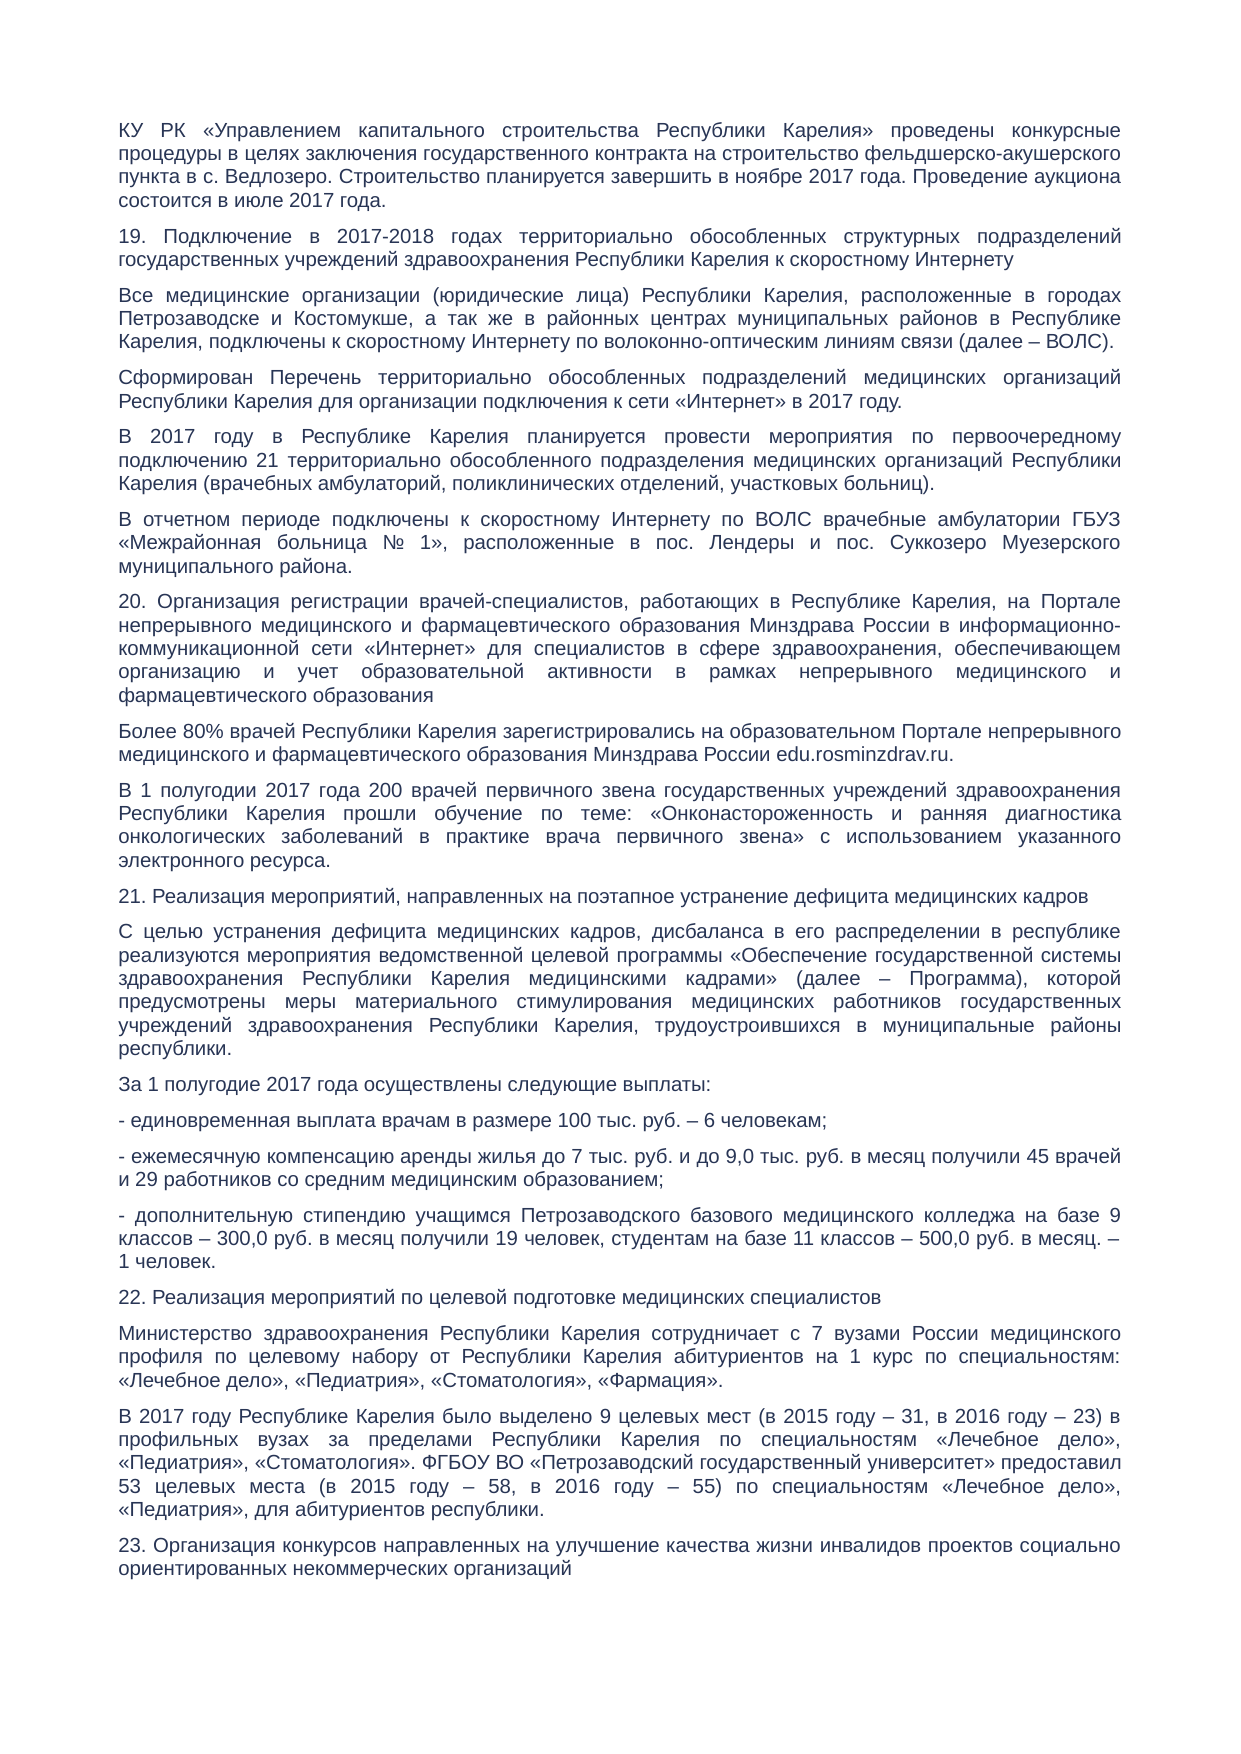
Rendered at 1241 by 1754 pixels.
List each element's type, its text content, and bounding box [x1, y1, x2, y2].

text В отчетном периоде подключены к скоростному Интернету по ВОЛС врачебные амбулатории ГБУЗ «Межрайонная больница № 1», расположенные в пос. Лендеры и пос. Суккозеро Муезерского муниципального района. [118, 507, 1122, 577]
text Более 80% врачей Республики Карелия зарегистрировались на образовательном Портале непрерывного медицинского и фармацевтического образования Минздрава России edu.rosminzdrav.ru. [118, 719, 1122, 766]
text 23. Организация конкурсов направленных на улучшение качества жизни инвалидов проектов социально ориентированных некоммерческих организаций [118, 1533, 1122, 1580]
text Министерство здравоохранения Республики Карелия сотрудничает с 7 вузами России медицинского профиля по целевому набору от Республики Карелия абитуриентов на 1 курс по специальностям: «Лечебное дело», «Педиатрия», «Стоматология», «Фармация». [118, 1321, 1122, 1391]
text В 2017 году Республике Карелия было выделено 9 целевых мест (в 2015 году – 31, в 2016 году – 23) в профильных вузах за пределами Республики Карелия по специальностям «Лечебное дело», «Педиатрия», «Стоматология». ФГБОУ ВО «Петрозаводский государственный университет» предоставил 53 целевых места (в 2015 году – 58, в 2016 году – 55) по специальностям «Лечебное дело», «Педиатрия», для абитуриентов республики. [118, 1404, 1122, 1521]
text Сформирован Перечень территориально обособленных подразделений медицинских организаций Республики Карелия для организации подключения к сети «Интернет» в 2017 году. [118, 366, 1122, 412]
text 20. Организация регистрации врачей-специалистов, работающих в Республике Карелия, на Портале непрерывного медицинского и фармацевтического образования Минздрава России в информационно-коммуникационной сети «Интернет» для специалистов в сфере здравоохранения, обеспечивающем организацию и учет образовательной активности в рамках непрерывного медицинского и фармацевтического образования [118, 590, 1122, 706]
text За 1 полугодие 2017 года осуществлены следующие выплаты: [118, 1072, 1122, 1096]
text 19. Подключение в 2017-2018 годах территориально обособленных структурных подразделений государственных учреждений здравоохранения Республики Карелия к скоростному Интернету [118, 224, 1122, 271]
text Все медицинские организации (юридические лица) Республики Карелия, расположенные в городах Петрозаводске и Костомукше, а так же в районных центрах муниципальных районов в Республике Карелия, подключены к скоростному Интернету по волоконно-оптическим линиям связи (далее – ВОЛС). [118, 283, 1122, 353]
text 21. Реализация мероприятий, направленных на поэтапное устранение дефицита медицинских кадров [118, 884, 1122, 907]
text - ежемесячную компенсацию аренды жилья до 7 тыс. руб. и до 9,0 тыс. руб. в месяц получили 45 врачей и 29 работников со средним медицинским образованием; [118, 1144, 1122, 1191]
text С целью устранения дефицита медицинских кадров, дисбаланса в его распределении в республике реализуются мероприятия ведомственной целевой программы «Обеспечение государственной системы здравоохранения Республики Карелия медицинскими кадрами» (далее – Программа), которой предусмотрены меры материального стимулирования медицинских работников государственных учреждений здравоохранения Республики Карелия, трудоустроившихся в муниципальные районы республики. [118, 920, 1122, 1060]
text - дополнительную стипендию учащимся Петрозаводского базового медицинского колледжа на базе 9 классов – 300,0 руб. в месяц получили 19 человек, студентам на базе 11 классов – 500,0 руб. в месяц. – 1 человек. [118, 1203, 1122, 1273]
text - единовременная выплата врачам в размере 100 тыс. руб. – 6 человекам; [118, 1108, 1122, 1131]
text 22. Реализация мероприятий по целевой подготовке медицинских специалистов [118, 1286, 1122, 1309]
text КУ РК «Управлением капитального строительства Республики Карелия» проведены конкурсные процедуры в целях заключения государственного контракта на строительство фельдшерско-акушерского пункта в с. Ведлозеро. Строительство планируется завершить в ноябре 2017 года. Проведение аукциона состоится в июле 2017 года. [118, 118, 1122, 211]
text В 1 полугодии 2017 года 200 врачей первичного звена государственных учреждений здравоохранения Республики Карелия прошли обучение по теме: «Онконастороженность и ранняя диагностика онкологических заболеваний в практике врача первичного звена» с использованием указанного электронного ресурса. [118, 778, 1122, 871]
text В 2017 году в Республике Карелия планируется провести мероприятия по первоочередному подключению 21 территориально обособленного подразделения медицинских организаций Республики Карелия (врачебных амбулаторий, поликлинических отделений, участковых больниц). [118, 425, 1122, 495]
